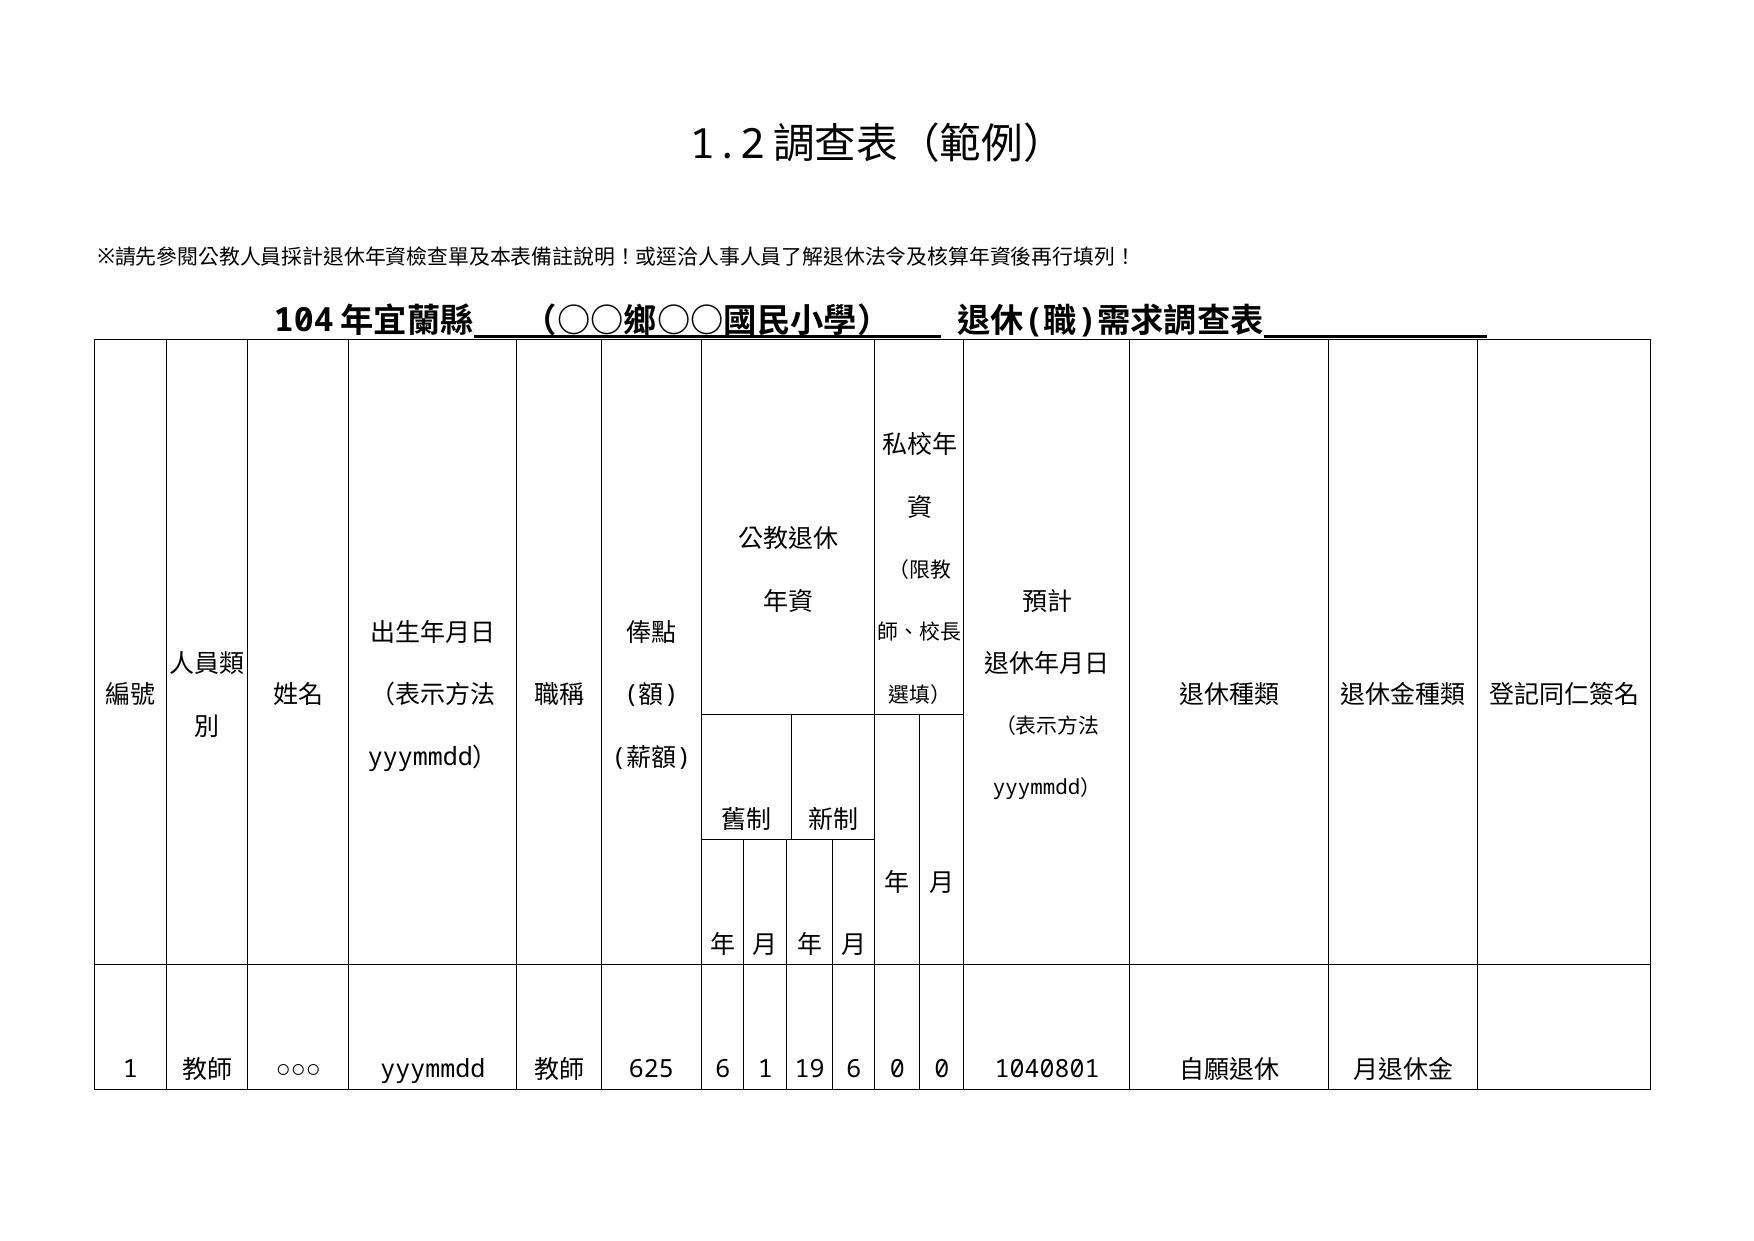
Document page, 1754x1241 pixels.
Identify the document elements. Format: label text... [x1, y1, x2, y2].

table_cell 月 [744, 840, 786, 964]
table_cell 新制 [792, 715, 874, 839]
table_cell 19 [787, 965, 832, 1089]
table_cell 年 [702, 840, 743, 964]
table_cell [1478, 965, 1650, 1089]
table_cell 1 [95, 965, 166, 1089]
table_cell 6 [833, 965, 874, 1089]
table_cell 俸點(額) (薪額) [602, 340, 701, 964]
table_cell 教師 [167, 965, 247, 1089]
table_cell 0 [875, 965, 919, 1089]
table_cell 1040801 [964, 965, 1129, 1089]
table_cell 退休金種類 [1329, 340, 1477, 964]
table_cell 104年宜蘭縣 （○○鄉○○國民小學） 退休(職)需求調查表 [95, 276, 1651, 339]
table_cell 人員類別 [167, 340, 247, 964]
text 1.2調查表（範例） [94, 122, 1659, 168]
table_cell 出生年月日 （表示方法yyymmdd） [349, 340, 516, 964]
table_cell 姓名 [248, 340, 348, 964]
table_cell 退休種類 [1130, 340, 1328, 964]
table_cell 月 [833, 840, 874, 964]
table_cell 公教退休 年資 [702, 340, 874, 714]
table_cell 編號 [95, 340, 166, 964]
table_cell 月 [920, 715, 963, 964]
table_cell 6 [702, 965, 743, 1089]
table_cell 舊制 [702, 715, 791, 839]
table_cell 年 [875, 715, 919, 964]
table_cell 月退休金 [1329, 965, 1477, 1089]
table_cell 年 [787, 840, 832, 964]
table_cell 私校年資 （限教師、校長選填） [875, 340, 963, 714]
table_cell 625 [602, 965, 701, 1089]
table_cell 1 [744, 965, 786, 1089]
table_cell 預計 退休年月日 （表示方法yyymmdd） [964, 340, 1129, 964]
table_cell ○○○ [248, 965, 348, 1089]
table_header ※請先參閱公教人員採計退休年資檢查單及本表備註說明！或逕洽人事人員了解退休法令及核算年資後再行填列！ [95, 214, 1651, 276]
table_cell 自願退休 [1130, 965, 1328, 1089]
table_cell 0 [920, 965, 963, 1089]
table_cell 職稱 [517, 340, 601, 964]
table_cell 教師 [517, 965, 601, 1089]
table_cell 登記同仁簽名 [1478, 340, 1650, 964]
table_cell yyymmdd [349, 965, 516, 1089]
